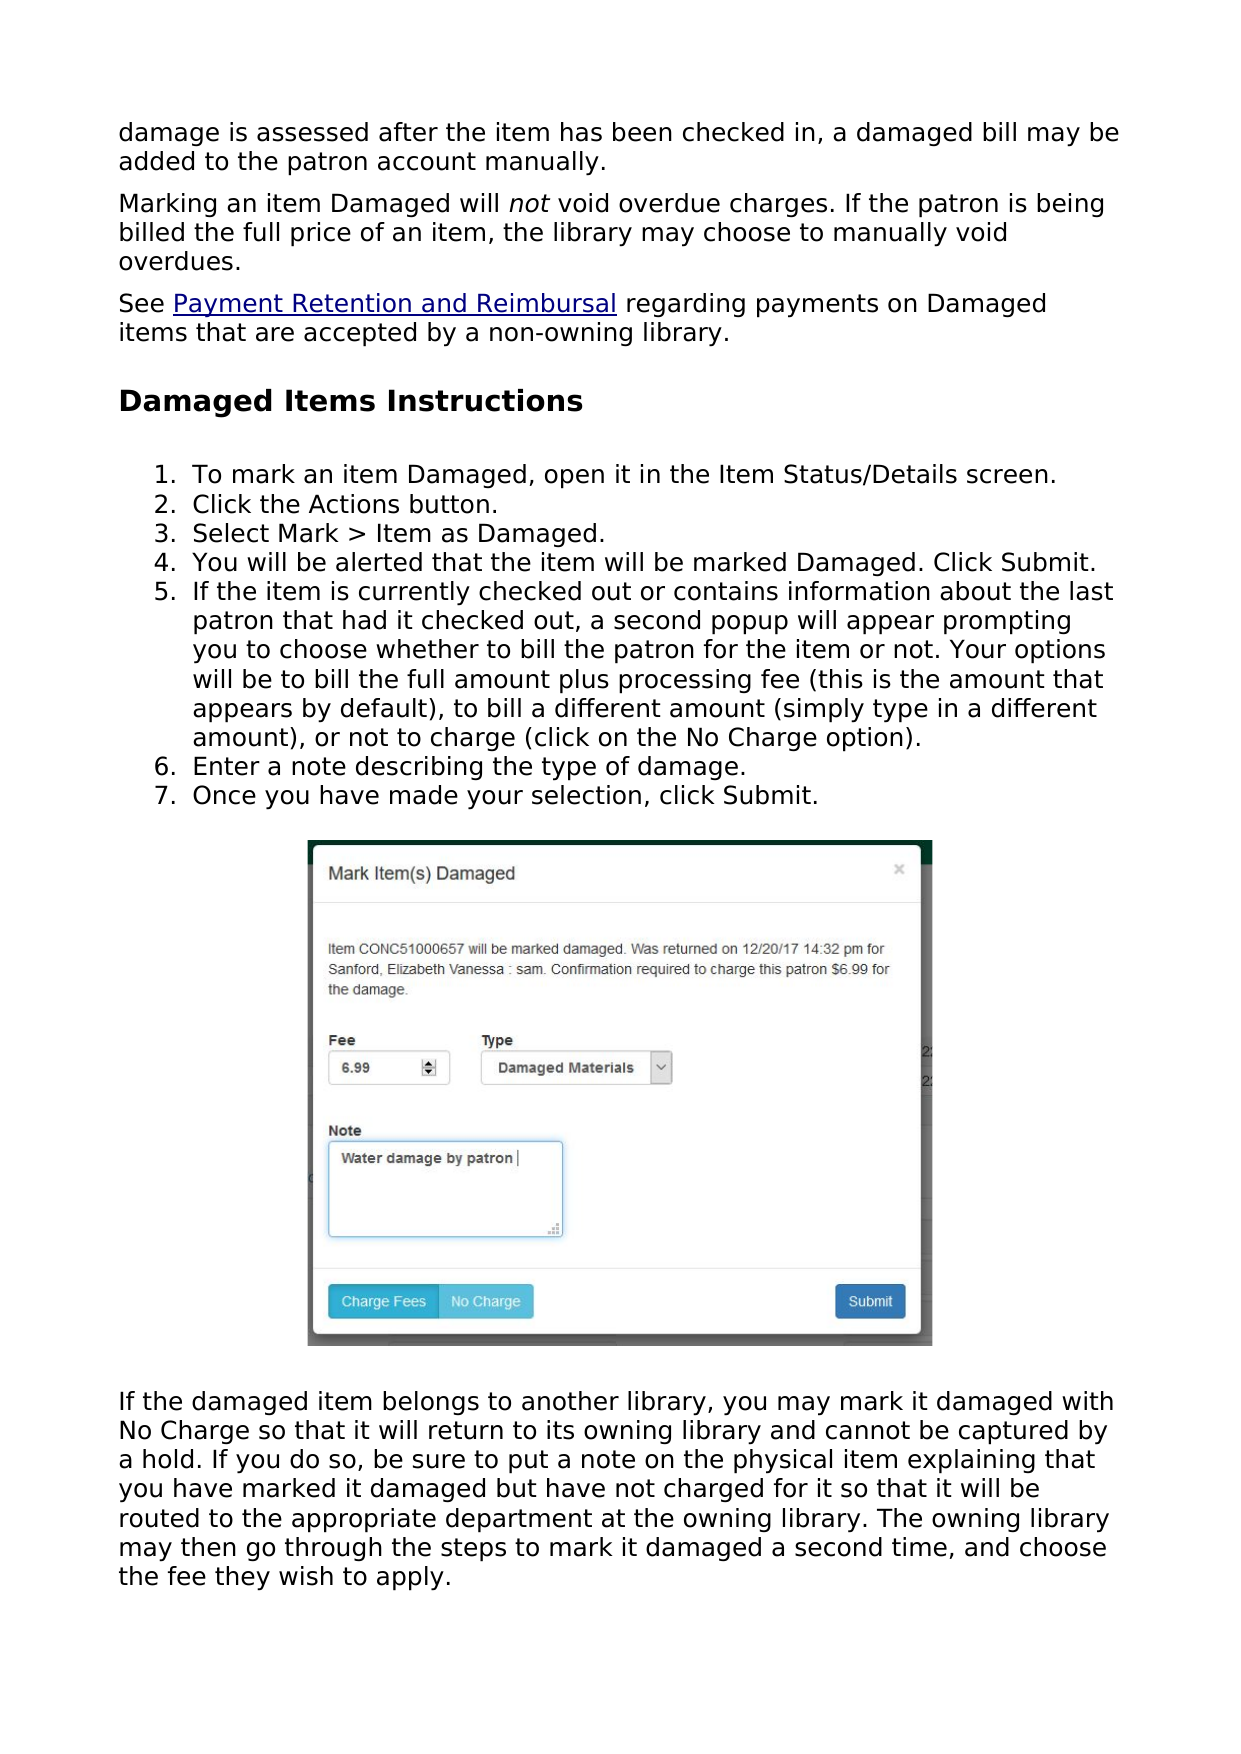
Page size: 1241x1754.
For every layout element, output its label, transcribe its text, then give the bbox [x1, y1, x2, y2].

list Once you have made your selection, click Submit. [177, 782, 1122, 811]
list If the item is currently checked out or contains information about the last patron that had it checked out, a second popup will appear prompting you to choose whether to bill the patron for the item or not. Your options will be to bill the full amount plus processing fee (this is the amount that appears by default), to bill a different amount (simply type in a different amount), or not to charge (click on the No Charge option). [177, 577, 1122, 752]
list To mark an item Damaged, open it in the Item Status/Details screen. [177, 461, 1122, 490]
text damage is assessed after the item has been checked in, a damaged bill may be added to the patron account manually. [118, 118, 1122, 176]
text If the damaged item belongs to another library, you may mark it damaged with No Charge so that it will return to its owning library and cannot be captured by a hold. If you do so, be sure to put a note on the physical item explaining that you have marked it damaged but have not charged for it so that it will be routed to the appropriate department at the owning library. The owning library may then go through the steps to mark it damaged a second time, and choose the fee they wish to apply. [118, 1387, 1122, 1591]
picture [307, 840, 933, 1346]
text Marking an item Damaged will not void overdue charges. If the patron is being billed the full price of an item, the library may choose to manually void overdues. [118, 189, 1122, 276]
list You will be alerted that the item will be marked Damaged. Click Submit. [177, 548, 1122, 577]
text See Payment Retention and Reimbursal regarding payments on Damaged items that are accepted by a non-owning library. [118, 289, 1122, 347]
subtitle Damaged Items Instructions [118, 385, 1122, 419]
list Enter a note describing the type of damage. [177, 752, 1122, 782]
list Click the Actions button. [177, 490, 1122, 519]
list Select Mark > Item as Damaged. [177, 519, 1122, 548]
